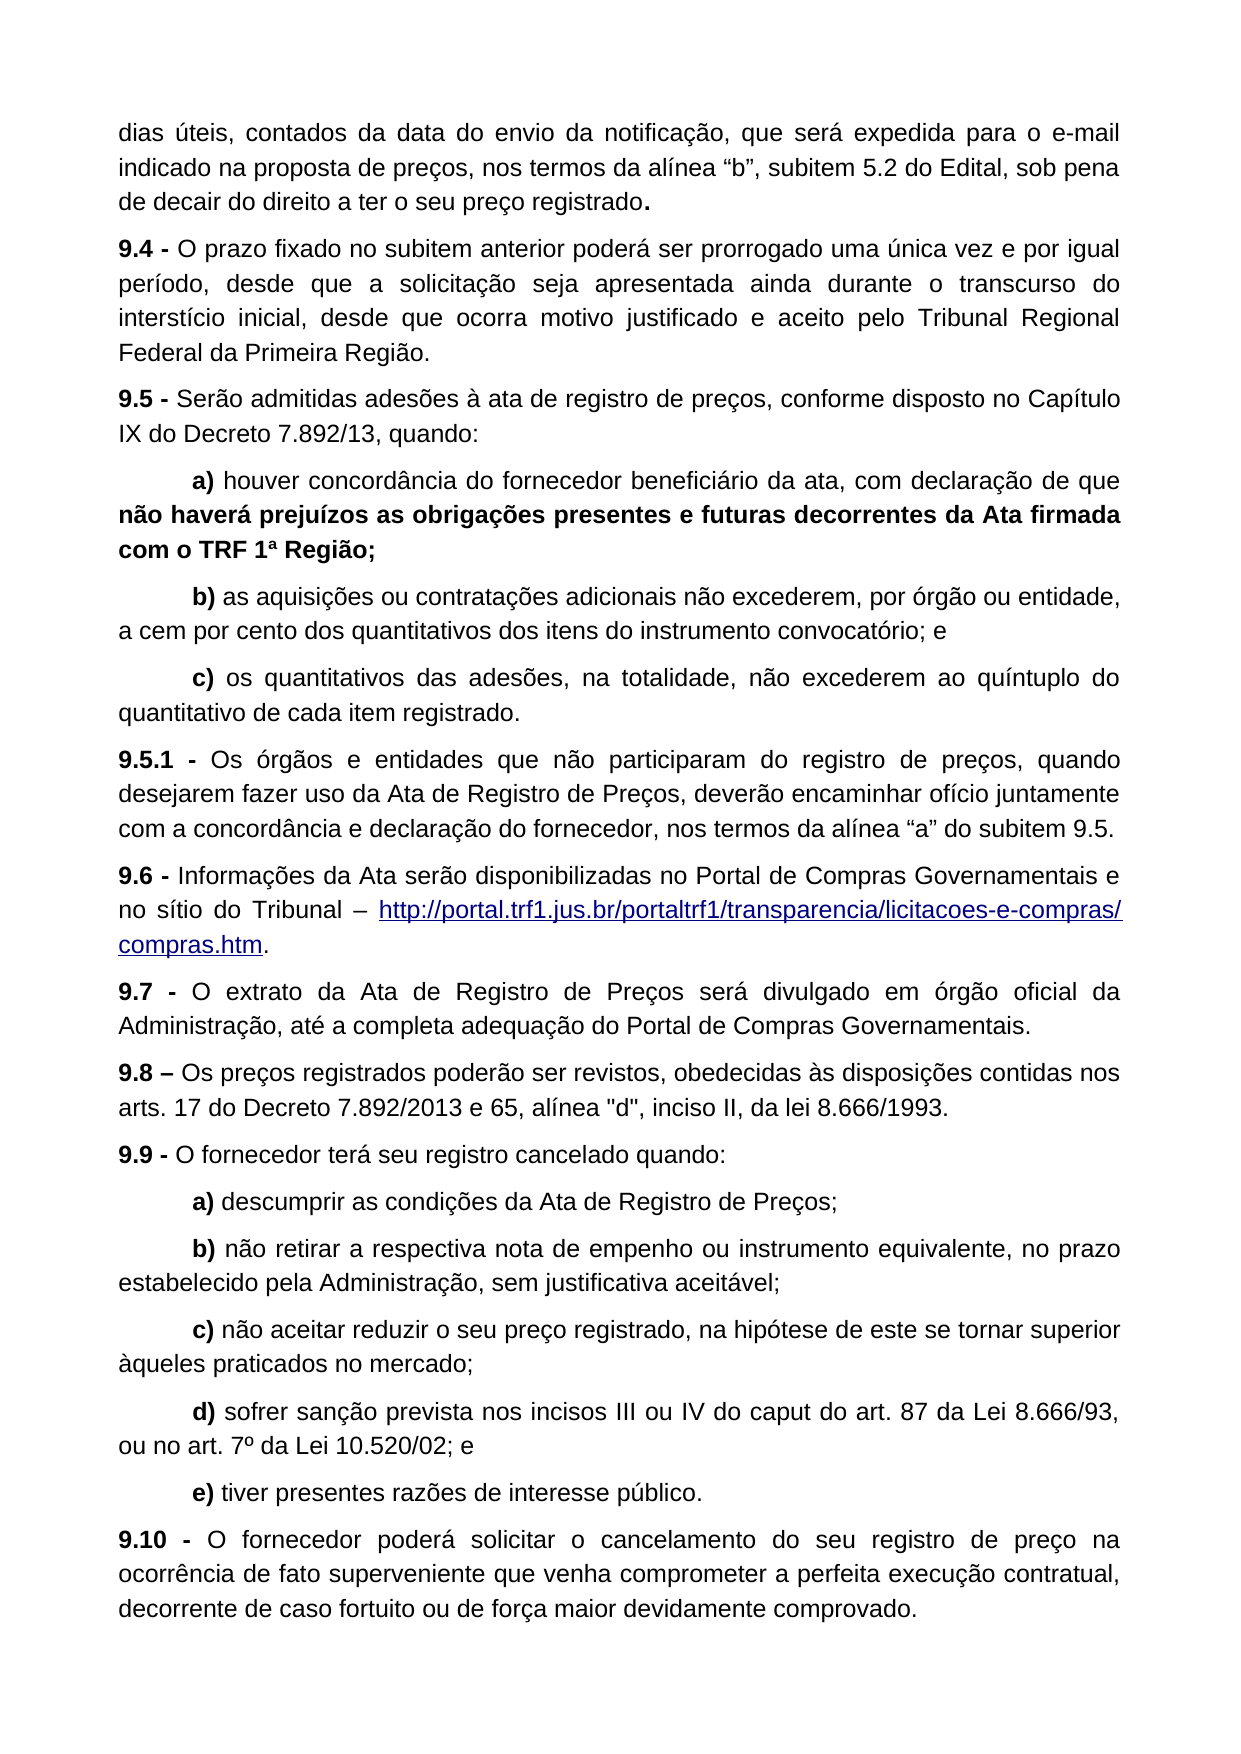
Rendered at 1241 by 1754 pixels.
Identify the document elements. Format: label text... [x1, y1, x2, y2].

text 9.9 - O fornecedor terá seu registro cancelado quando: [118, 1139, 1122, 1168]
text 9.6 - Informações da Ata serão disponibilizadas no Portal de Compras Governamentais e no sítio do Tribunal – http://portal.trf1.jus.br/portaltrf1/transparencia/licitacoes-e-compras/compras.htm. [118, 861, 1122, 958]
text 9.7 - O extrato da Ata de Registro de Preços será divulgado em órgão oficial da Administração, até a completa adequação do Portal de Compras Governamentais. [118, 977, 1122, 1040]
text dias úteis, contados da data do envio da notificação, que será expedida para o e-mail indicado na proposta de preços, nos termos da alínea “b”, subitem 5.2 do Edital, sob pena de decair do direito a ter o seu preço registrado. [118, 118, 1122, 216]
text 9.4 - O prazo fixado no subitem anterior poderá ser prorrogado uma única vez e por igual período, desde que a solicitação seja apresentada ainda durante o transcurso do interstício inicial, desde que ocorra motivo justificado e aceito pelo Tribunal Regional Federal da Primeira Região. [118, 234, 1122, 366]
text 9.10 - O fornecedor poderá solicitar o cancelamento do seu registro de preço na ocorrência de fato superveniente que venha comprometer a perfeita execução contratual, decorrente de caso fortuito ou de força maior devidamente comprovado. [118, 1525, 1122, 1623]
text 9.5 - Serão admitidas adesões à ata de registro de preços, conforme disposto no Capítulo IX do Decreto 7.892/13, quando: [118, 384, 1122, 448]
text a) houver concordância do fornecedor beneficiário da ata, com declaração de que não haverá prejuízos as obrigações presentes e futuras decorrentes da Ata firmada com o TRF 1ª Região; [118, 466, 1122, 564]
text b) as aquisições ou contratações adicionais não excederem, por órgão ou entidade, a cem por cento dos quantitativos dos itens do instrumento convocatório; e [118, 582, 1122, 645]
text a) descumprir as condições da Ata de Registro de Preços; [118, 1187, 1122, 1215]
text 9.5.1 - Os órgãos e entidades que não participaram do registro de preços, quando desejarem fazer uso da Ata de Registro de Preços, deverão encaminhar ofício juntamente com a concordância e declaração do fornecedor, nos termos da alínea “a” do subitem 9.5. [118, 745, 1122, 842]
text 9.8 – Os preços registrados poderão ser revistos, obedecidas às disposições contidas nos arts. 17 do Decreto 7.892/2013 e 65, alínea "d", inciso II, da lei 8.666/1993. [118, 1058, 1122, 1121]
text b) não retirar a respectiva nota de empenho ou instrumento equivalente, no prazo estabelecido pela Administração, sem justificativa aceitável; [118, 1233, 1122, 1297]
text d) sofrer sanção prevista nos incisos III ou IV do caput do art. 87 da Lei 8.666/93, ou no art. 7º da Lei 10.520/02; e [118, 1396, 1122, 1460]
text c) não aceitar reduzir o seu preço registrado, na hipótese de este se tornar superior àqueles praticados no mercado; [118, 1315, 1122, 1378]
text c) os quantitativos das adesões, na totalidade, não excederem ao quíntuplo do quantitativo de cada item registrado. [118, 663, 1122, 727]
text e) tiver presentes razões de interesse público. [118, 1478, 1122, 1507]
